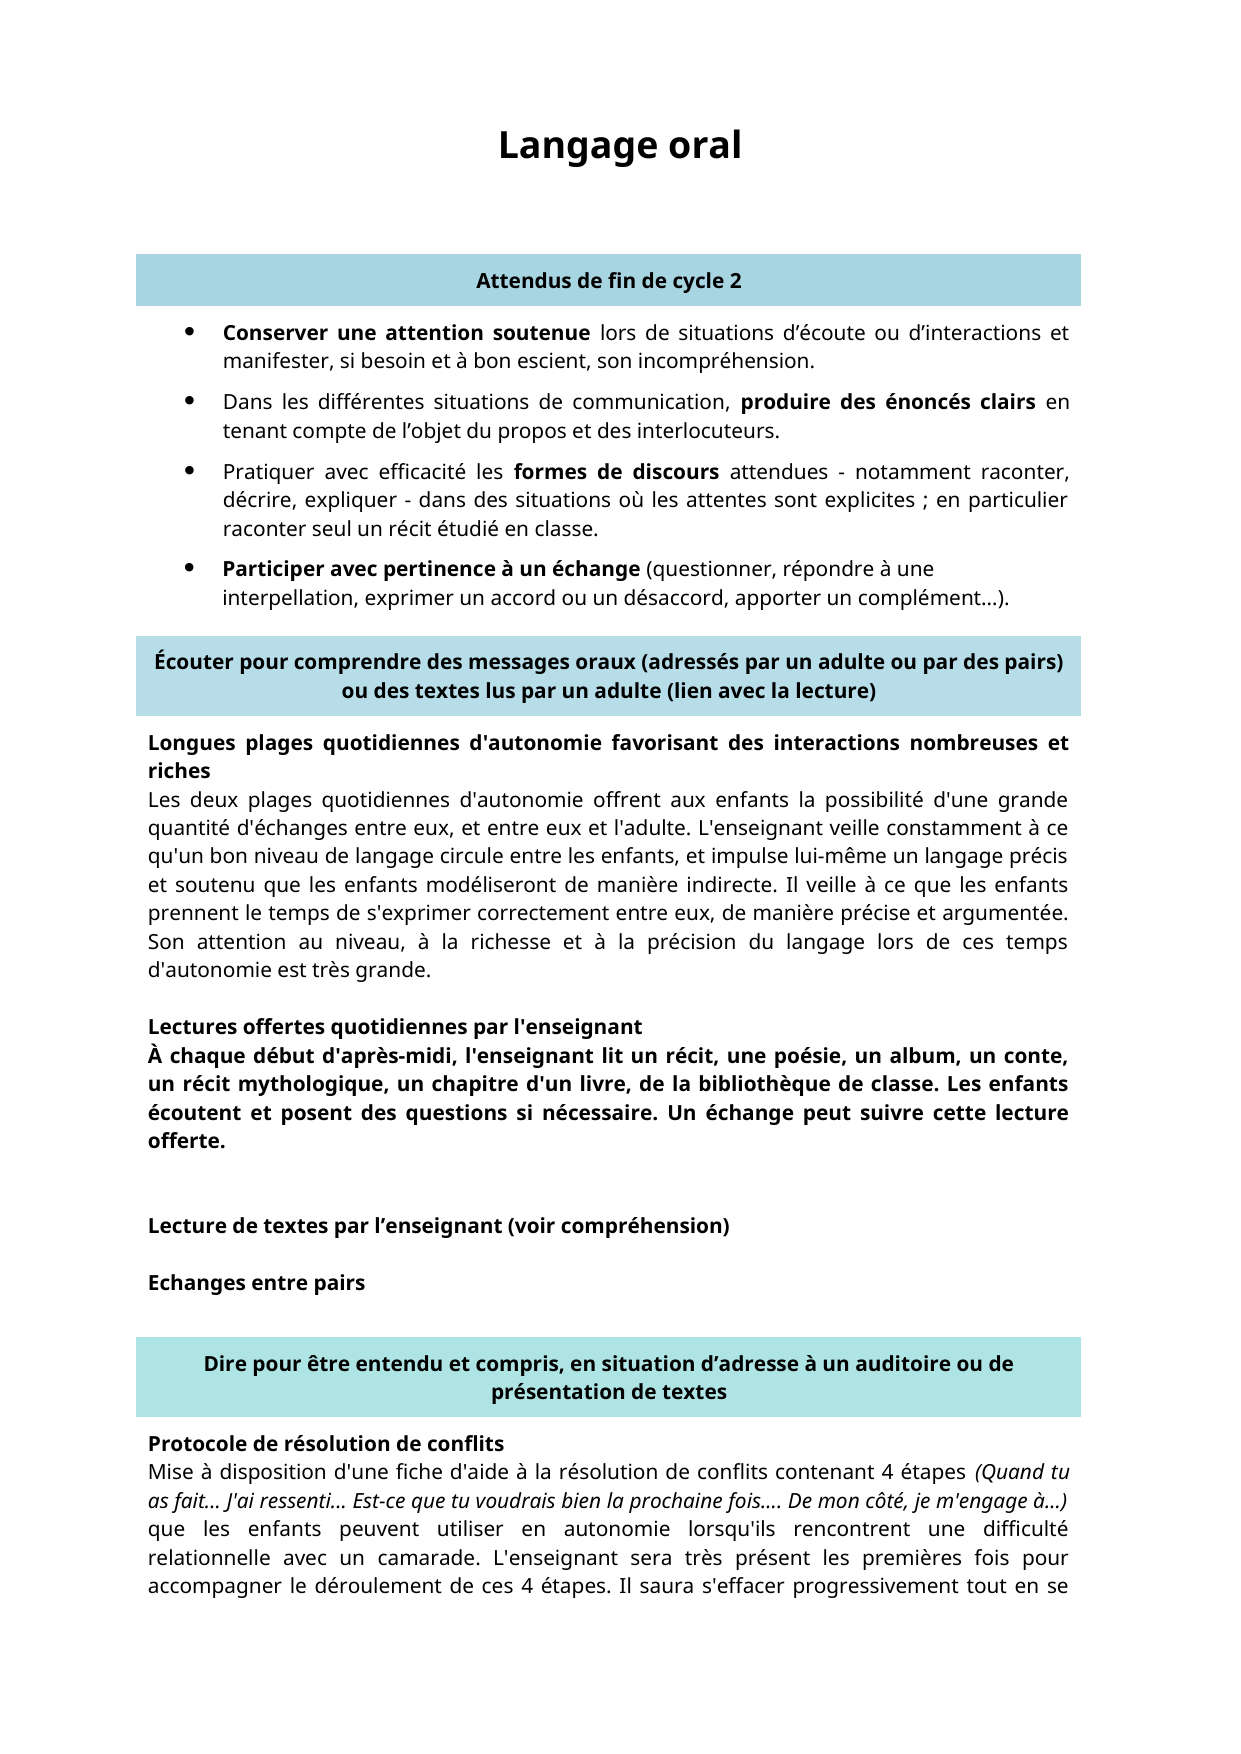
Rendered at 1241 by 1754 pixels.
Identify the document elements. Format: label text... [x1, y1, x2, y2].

text Langage oral [148, 118, 1092, 169]
table_cell Protocole de résolution de conflits Mise à disposition d'une fiche d'aide à la résolution de conflits contenant 4 étapes (Quand tu as fait... J'ai ressenti... Est-ce que tu voudrais bien la prochaine fois.... De mon côté, je m'engage à...) que les enfants peuvent utiliser en autonomie lorsqu'ils rencontrent une difficulté relationnelle avec un camarade. L'enseignant sera très présent les premières fois pour accompagner le déroulement de ces 4 étapes. Il saura s'effacer progressivement tout en se [136, 1417, 1081, 1636]
table_cell Longues plages quotidiennes d'autonomie favorisant des interactions nombreuses et riches Les deux plages quotidiennes d'autonomie offrent aux enfants la possibilité d'une grande quantité d'échanges entre eux, et entre eux et l'adulte. L'enseignant veille constamment à ce qu'un bon niveau de langage circule entre les enfants, et impulse lui-même un langage précis et soutenu que les enfants modéliseront de manière indirecte. Il veille à ce que les enfants prennent le temps de s'exprimer correctement entre eux, de manière précise et argumentée. Son attention au niveau, à la richesse et à la précision du langage lors de ces temps d'autonomie est très grande. Lectures offertes quotidiennes par l'enseignant À chaque début d'après-midi, l'enseignant lit un récit, une poésie, un album, un conte, un récit mythologique, un chapitre d'un livre, de la bibliothèque de classe. Les enfants écoutent et posent des questions si nécessaire. Un échange peut suivre cette lecture offerte. Lecture de textes par l’enseignant (voir compréhension) Echanges entre pairs [136, 716, 1081, 1337]
table_cell Conserver une attention soutenue lors de situations d’écoute ou d’interactions et manifester, si besoin et à bon escient, son incompréhension. Dans les différentes situations de communication, produire des énoncés clairs en tenant compte de l’objet du propos et des interlocuteurs. Pratiquer avec efficacité les formes de discours attendues - notamment raconter, décrire, expliquer - dans des situations où les attentes sont explicites ; en particulier raconter seul un récit étudié en classe. Participer avec pertinence à un échange (questionner, répondre à une interpellation, exprimer un accord ou un désaccord, apporter un complément…). [136, 306, 1081, 636]
table_cell Dire pour être entendu et compris, en situation d’adresse à un auditoire ou de présentation de textes [136, 1337, 1081, 1417]
table_cell Écouter pour comprendre des messages oraux (adressés par un adulte ou par des pairs) ou des textes lus par un adulte (lien avec la lecture) [136, 636, 1081, 716]
table_header Attendus de fin de cycle 2 [136, 254, 1081, 306]
